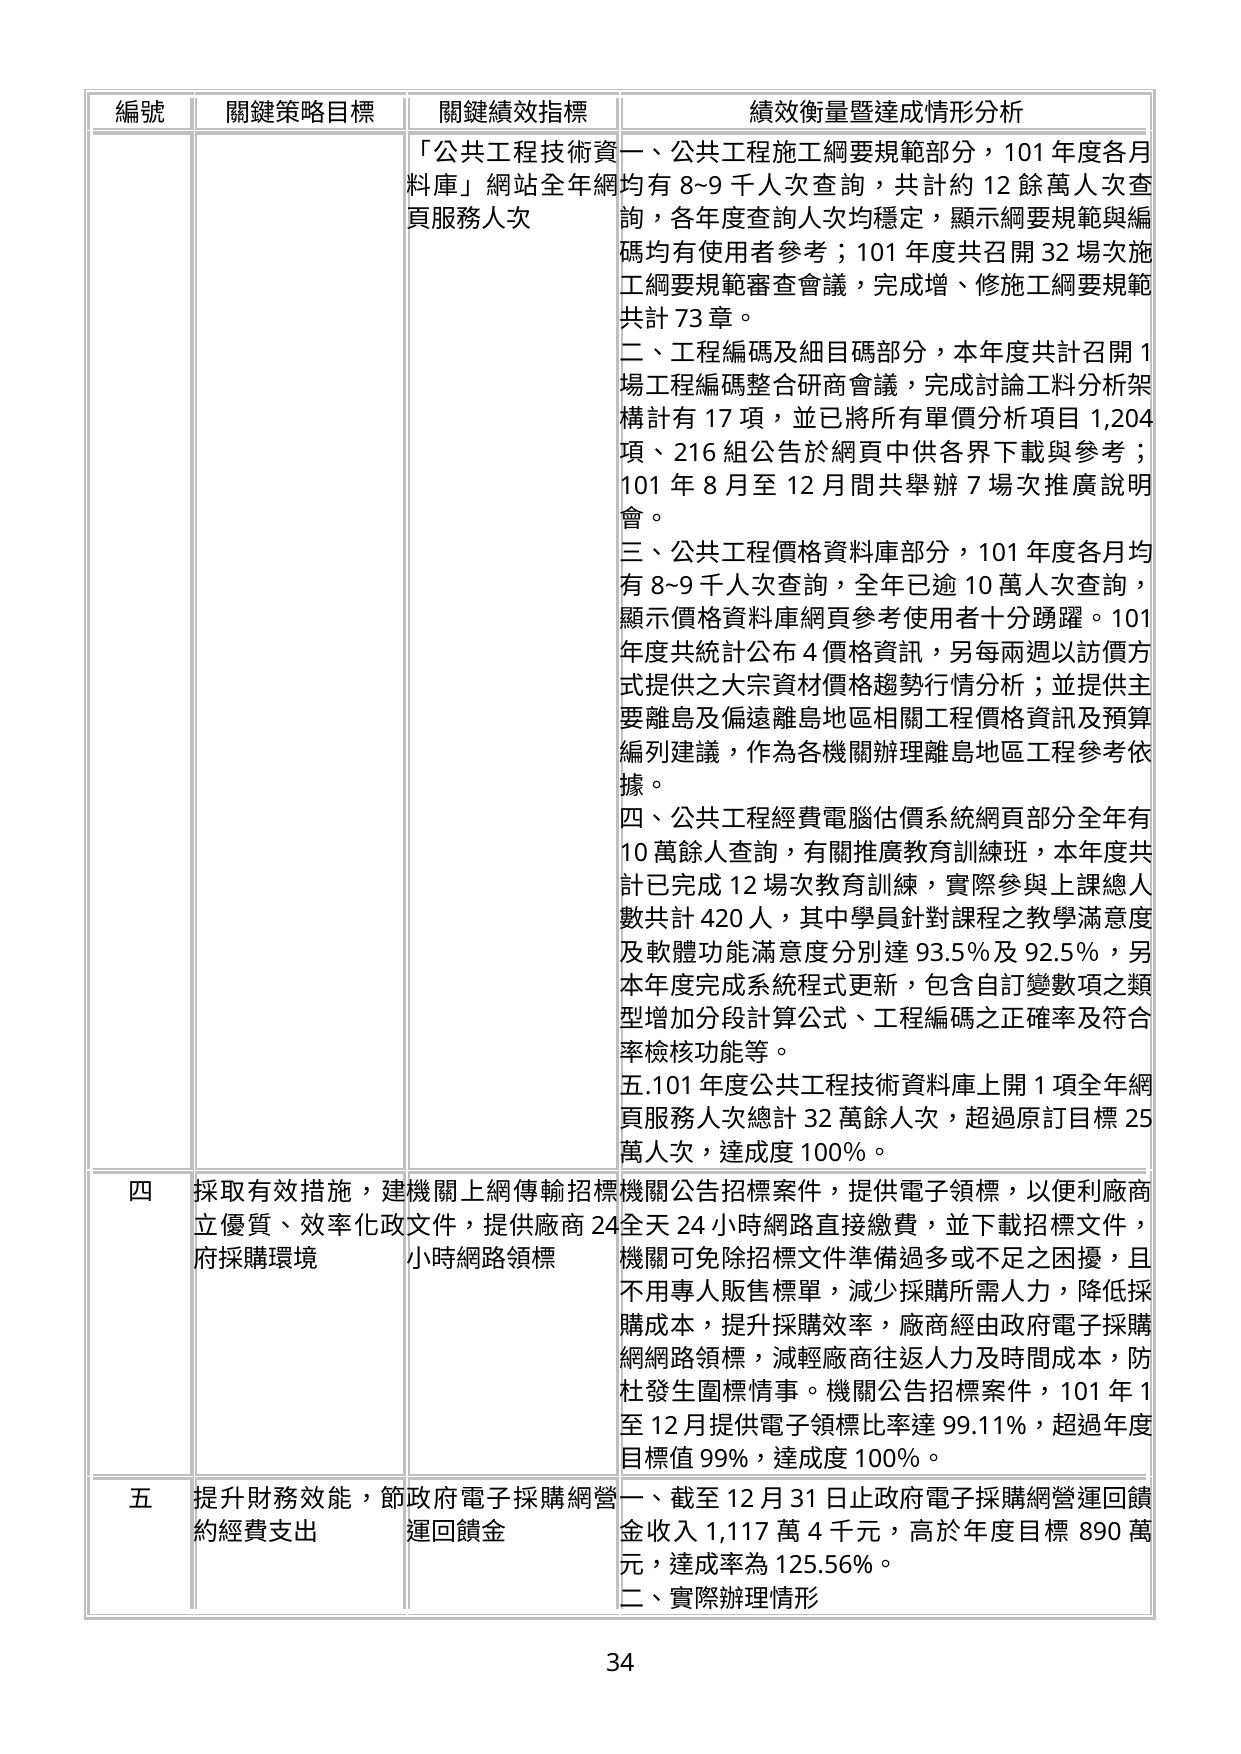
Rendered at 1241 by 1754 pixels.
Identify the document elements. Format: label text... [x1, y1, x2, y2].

table_cell 提升財務效能，節約經費支出 [194, 1480, 406, 1614]
table_cell 機關上網傳輸招標文件，提供廠商24小時網路領標 [410, 1174, 616, 1474]
table_header 編號 [90, 95, 193, 128]
table_cell [197, 135, 403, 1168]
table_cell 機關公告招標案件，提供電子領標，以便利廠商全天24小時網路直接繳費，並下載招標文件，機關可免除招標文件準備過多或不足之困擾，且不用專人販售標單，減少採購所需人力，降低採購成本，提升採購效率，廠商經由政府電子採購網網路領標，減輕廠商往返人力及時間成本，防杜發生圍標情事。機關公告招標案件，101年1至12月提供電子領標比率達99.11%，超過年度目標值99%，達成度100％。 [619, 1168, 1153, 1474]
table_cell 四 [87, 1168, 193, 1474]
table_header 關鍵績效指標 [406, 90, 619, 128]
table_cell 五 [87, 1474, 193, 1614]
table_header 關鍵策略目標 [194, 90, 406, 128]
table_cell 一、公共工程施工綱要規範部分，101年度各月均有8~9千人次查詢，共計約12餘萬人次查詢，各年度查詢人次均穩定，顯示綱要規範與編碼均有使用者參考；101年度共召開32場次施工綱要規範審查會議，完成增、修施工綱要規範共計73章。 二、工程編碼及細目碼部分，本年度共計召開1場工程編碼整合研商會議，完成討論工料分析架構計有17項，並已將所有單價分析項目1,204項、216組公告於網頁中供各界下載與參考；101年8月至12月間共舉辦7場次推廣說明會。 三、公共工程價格資料庫部分，101年度各月均有8~9千人次查詢，全年已逾10萬人次查詢，顯示價格資料庫網頁參考使用者十分踴躍。101年度共統計公布4價格資訊，另每兩週以訪價方式提供之大宗資材價格趨勢行情分析；並提供主要離島及偏遠離島地區相關工程價格資訊及預算編列建議，作為各機關辦理離島地區工程參考依據。 四、公共工程經費電腦估價系統網頁部分全年有10萬餘人查詢，有關推廣教育訓練班，本年度共計已完成12場次教育訓練，實際參與上課總人數共計420人，其中學員針對課程之教學滿意度及軟體功能滿意度分別達93.5％及92.5％，另本年度完成系統程式更新，包含自訂變數項之類型增加分段計算公式、工程編碼之正確率及符合率檢核功能等。 五.101年度公共工程技術資料庫上開1項全年網頁服務人次總計32萬餘人次，超過原訂目標25萬人次，達成度100％。 [619, 128, 1153, 1168]
table_cell 一、截至12月31日止政府電子採購網營運回饋金收入1,117萬4千元，高於年度目標 890萬元，達成率為125.56%。 二、實際辦理情形 [619, 1474, 1153, 1614]
table_cell 採取有效措施，建立優質、效率化政府採購環境 [197, 1174, 403, 1474]
table_cell [87, 128, 193, 1168]
table_cell 政府電子採購網營運回饋金 [406, 1474, 619, 1614]
table_header 績效衡量暨達成情形分析 [619, 90, 1153, 128]
table_cell 「公共工程技術資料庫」網站全年網頁服務人次 [410, 135, 616, 1168]
